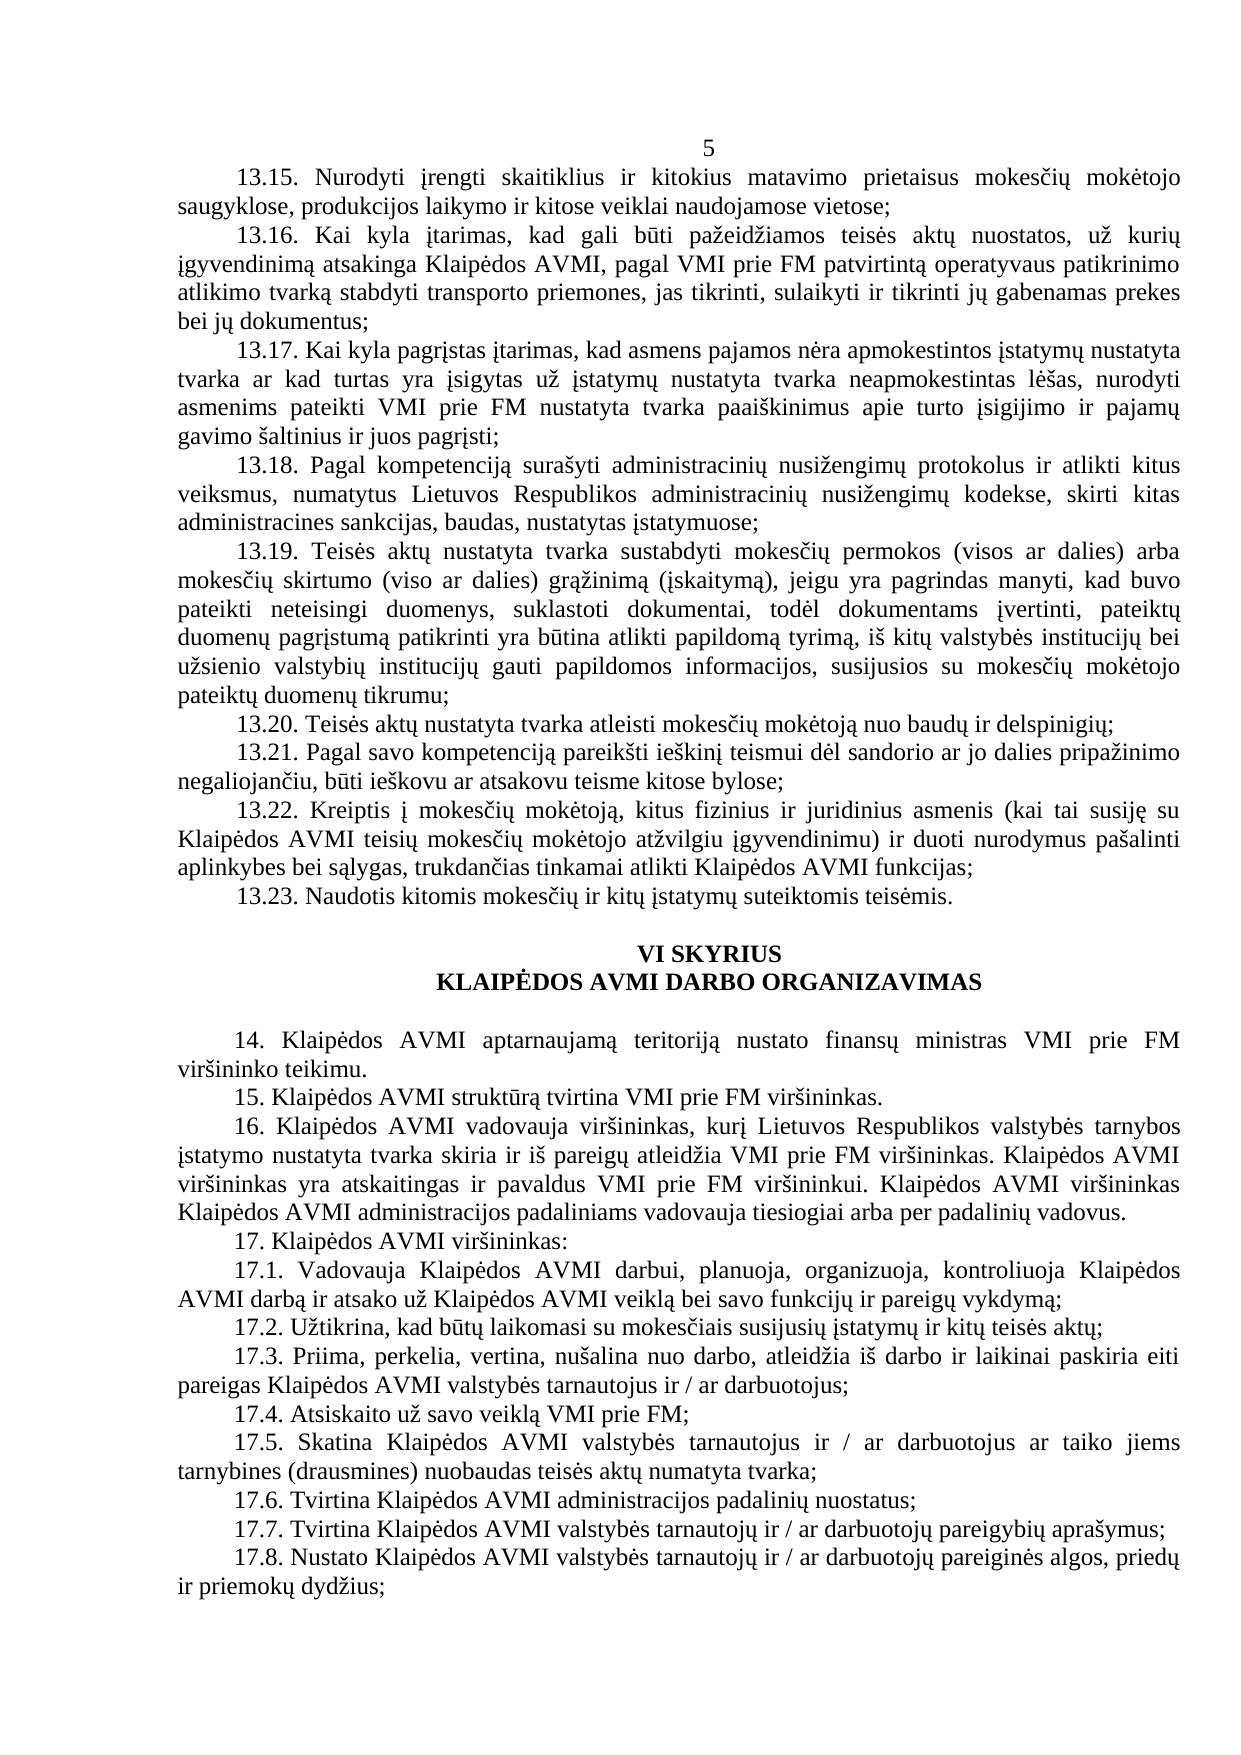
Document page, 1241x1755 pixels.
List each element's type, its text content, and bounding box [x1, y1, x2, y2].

text 14. Klaipėdos AVMI aptarnaujamą teritoriją nustato finansų ministras VMI prie FM viršininko teikimu. [177, 1025, 1181, 1082]
text 17.2. Užtikrina, kad būtų laikomasi su mokesčiais susijusių įstatymų ir kitų teisės aktų; [177, 1312, 1181, 1341]
text 13.20. Teisės aktų nustatyta tvarka atleisti mokesčių mokėtoją nuo baudų ir delspinigių; [177, 709, 1181, 737]
text vi skyrius [177, 939, 1181, 967]
text 17.1. Vadovauja Klaipėdos AVMI darbui, planuoja, organizuoja, kontroliuoja Klaipėdos AVMI darbą ir atsako už Klaipėdos AVMI veiklą bei savo funkcijų ir pareigų vykdymą; [177, 1255, 1181, 1312]
text 17.5. Skatina Klaipėdos AVMI valstybės tarnautojus ir / ar darbuotojus ar taiko jiems tarnybines (drausmines) nuobaudas teisės aktų numatyta tvarka; [177, 1427, 1181, 1485]
text Klaipėdos AVMI darbo organizavimas [177, 967, 1181, 996]
text 16. Klaipėdos AVMI vadovauja viršininkas, kurį Lietuvos Respublikos valstybės tarnybos įstatymo nustatyta tvarka skiria ir iš pareigų atleidžia VMI prie FM viršininkas. Klaipėdos AVMI viršininkas yra atskaitingas ir pavaldus VMI prie FM viršininkui. Klaipėdos AVMI viršininkas Klaipėdos AVMI administracijos padaliniams vadovauja tiesiogiai arba per padalinių vadovus. [177, 1111, 1181, 1226]
text 17.8. Nustato Klaipėdos AVMI valstybės tarnautojų ir / ar darbuotojų pareiginės algos, priedų ir priemokų dydžius; [177, 1542, 1181, 1600]
text 13.19. Teisės aktų nustatyta tvarka sustabdyti mokesčių permokos (visos ar dalies) arba mokesčių skirtumo (viso ar dalies) grąžinimą (įskaitymą), jeigu yra pagrindas manyti, kad buvo pateikti neteisingi duomenys, suklastoti dokumentai, todėl dokumentams įvertinti, pateiktų duomenų pagrįstumą patikrinti yra būtina atlikti papildomą tyrimą, iš kitų valstybės institucijų bei užsienio valstybių institucijų gauti papildomos informacijos, susijusios su mokesčių mokėtojo pateiktų duomenų tikrumu; [177, 536, 1181, 709]
text 13.16. Kai kyla įtarimas, kad gali būti pažeidžiamos teisės aktų nuostatos, už kurių įgyvendinimą atsakinga Klaipėdos AVMI, pagal VMI prie FM patvirtintą operatyvaus patikrinimo atlikimo tvarką stabdyti transporto priemones, jas tikrinti, sulaikyti ir tikrinti jų gabenamas prekes bei jų dokumentus; [177, 220, 1181, 335]
text 13.18. Pagal kompetenciją surašyti administracinių nusižengimų protokolus ir atlikti kitus veiksmus, numatytus Lietuvos Respublikos administracinių nusižengimų kodekse, skirti kitas administracines sankcijas, baudas, nustatytas įstatymuose; [177, 450, 1181, 536]
text 17. Klaipėdos AVMI viršininkas: [177, 1226, 1181, 1255]
text 17.3. Priima, perkelia, vertina, nušalina nuo darbo, atleidžia iš darbo ir laikinai paskiria eiti pareigas Klaipėdos AVMI valstybės tarnautojus ir / ar darbuotojus; [177, 1341, 1181, 1399]
text 15. Klaipėdos AVMI struktūrą tvirtina VMI prie FM viršininkas. [177, 1082, 1181, 1111]
text 17.4. Atsiskaito už savo veiklą VMI prie FM; [177, 1399, 1181, 1427]
text 17.6. Tvirtina Klaipėdos AVMI administracijos padalinių nuostatus; [177, 1485, 1181, 1514]
text 13.15. Nurodyti įrengti skaitiklius ir kitokius matavimo prietaisus mokesčių mokėtojo saugyklose, produkcijos laikymo ir kitose veiklai naudojamose vietose; [177, 162, 1181, 220]
text 17.7. Tvirtina Klaipėdos AVMI valstybės tarnautojų ir / ar darbuotojų pareigybių aprašymus; [177, 1514, 1181, 1542]
text 13.21. Pagal savo kompetenciją pareikšti ieškinį teismui dėl sandorio ar jo dalies pripažinimo negaliojančiu, būti ieškovu ar atsakovu teisme kitose bylose; [177, 737, 1181, 795]
text 13.23. Naudotis kitomis mokesčių ir kitų įstatymų suteiktomis teisėmis. [177, 881, 1181, 910]
text 13.17. Kai kyla pagrįstas įtarimas, kad asmens pajamos nėra apmokestintos įstatymų nustatyta tvarka ar kad turtas yra įsigytas už įstatymų nustatyta tvarka neapmokestintas lėšas, nurodyti asmenims pateikti VMI prie FM nustatyta tvarka paaiškinimus apie turto įsigijimo ir pajamų gavimo šaltinius ir juos pagrįsti; [177, 335, 1181, 450]
text 13.22. Kreiptis į mokesčių mokėtoją, kitus fizinius ir juridinius asmenis (kai tai susiję su Klaipėdos AVMI teisių mokesčių mokėtojo atžvilgiu įgyvendinimu) ir duoti nurodymus pašalinti aplinkybes bei sąlygas, trukdančias tinkamai atlikti Klaipėdos AVMI funkcijas; [177, 795, 1181, 881]
